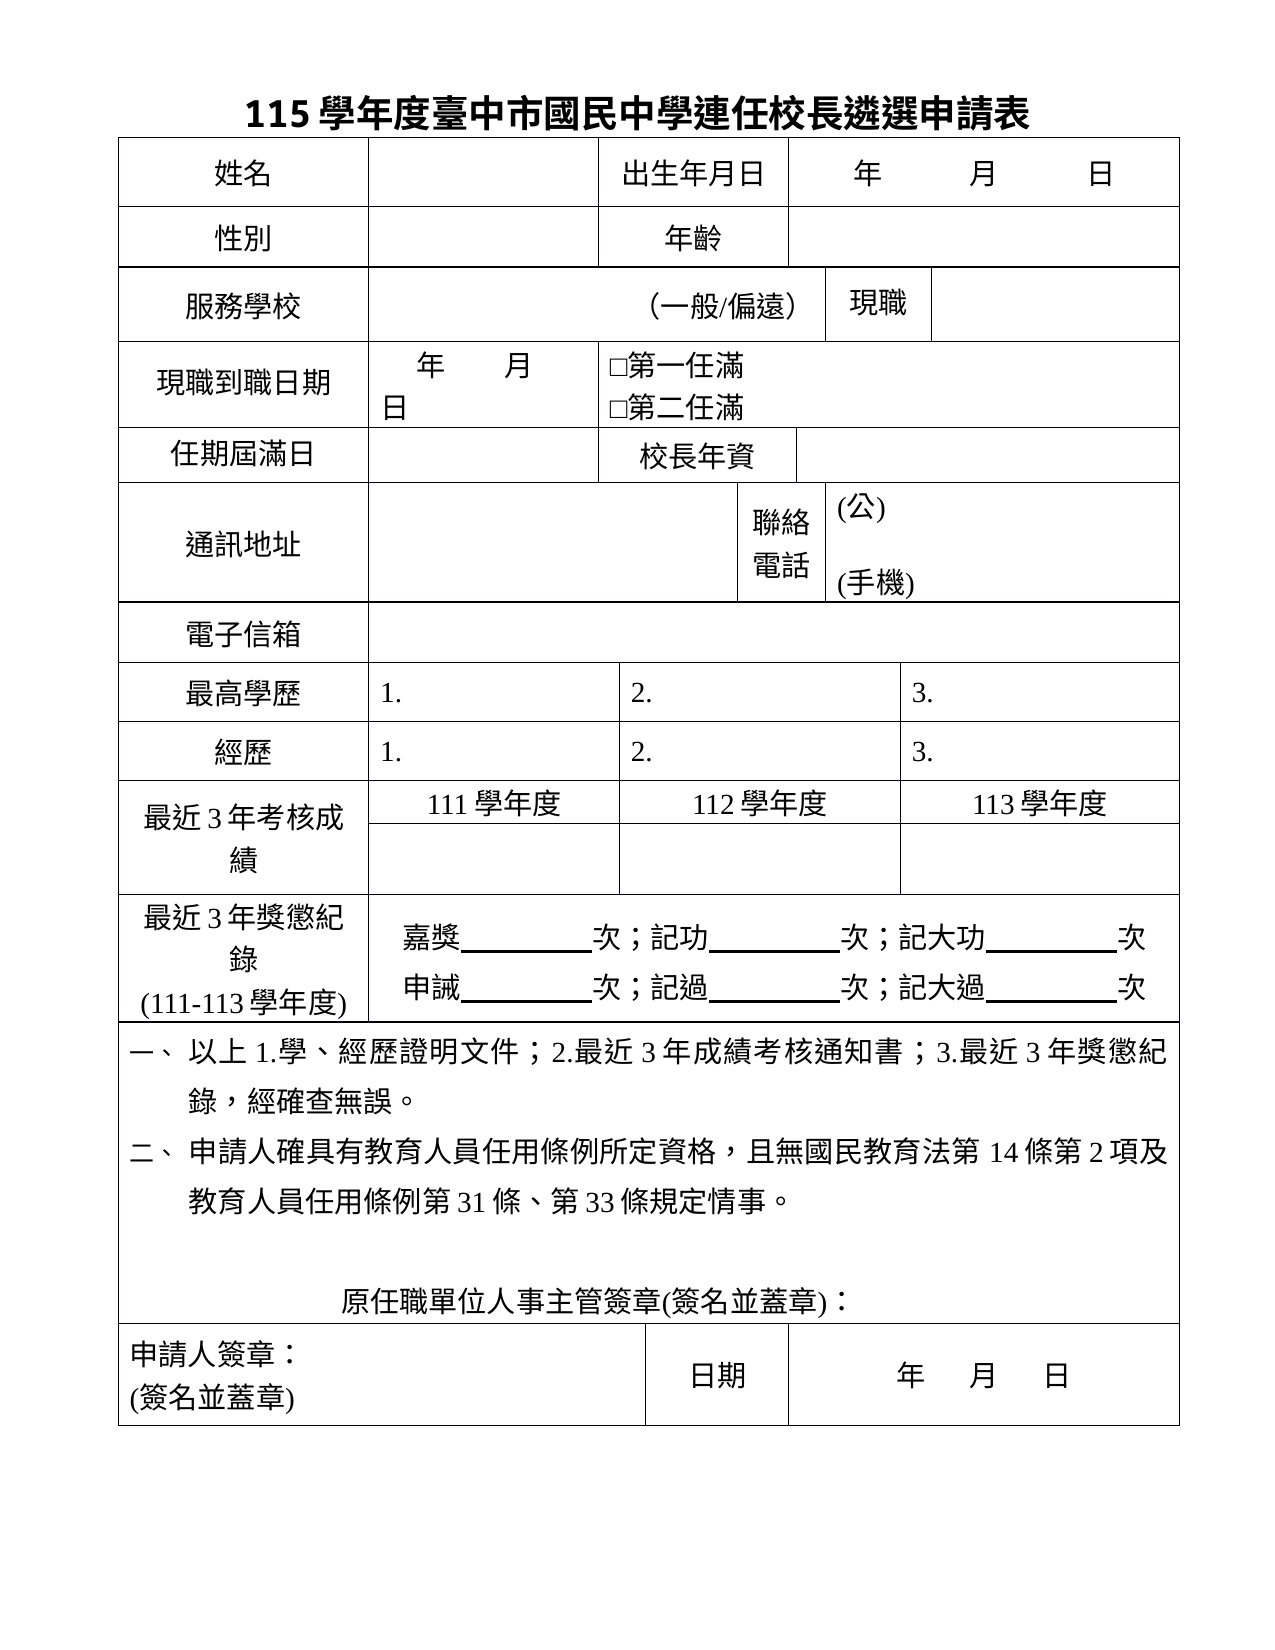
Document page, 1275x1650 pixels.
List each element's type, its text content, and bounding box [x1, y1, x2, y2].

table_cell 2. [620, 663, 900, 721]
table_cell 現職到職日期 [119, 342, 368, 427]
table_header 出生年月日 [599, 138, 788, 206]
table_cell 1. [369, 663, 619, 721]
table_cell 111學年度 [369, 781, 619, 823]
table_cell 112學年度 [620, 781, 900, 823]
table_cell 電子信箱 [119, 603, 368, 662]
table_header 年 月 日 [789, 138, 1179, 206]
table_cell 年齡 [599, 207, 788, 266]
table_cell 1. [369, 722, 619, 779]
table_cell 通訊地址 [119, 483, 368, 601]
table_cell 現職 [826, 268, 931, 341]
table_cell [369, 483, 737, 601]
table_header [369, 138, 598, 206]
table_cell 日期 [646, 1324, 788, 1425]
table_cell □第一任滿 □第二任滿 [599, 342, 1179, 427]
table_cell [620, 824, 900, 893]
table_cell [797, 428, 1179, 482]
table_cell 年 月 日 [789, 1324, 1179, 1425]
table_cell （一般/偏遠） [369, 268, 825, 341]
table_cell [901, 824, 1179, 893]
table_cell [369, 603, 1179, 662]
table_cell [789, 207, 1179, 266]
table_cell 校長年資 [599, 428, 796, 482]
table_cell [369, 428, 598, 482]
table_cell 最近3年考核成績 [119, 781, 368, 893]
table_cell 年 月 日 [369, 342, 598, 427]
table_cell 3. [901, 663, 1179, 721]
table_header 姓名 [119, 138, 368, 206]
table_cell 最近3年獎懲紀錄 (111-113學年度) [119, 895, 368, 1021]
text 115學年度臺中市國民中學連任校長遴選申請表 [118, 89, 1157, 137]
table_cell 嘉獎 次；記功 次；記大功 次 申誡 次；記過 次；記大過 次 [369, 895, 1179, 1021]
table_cell [369, 824, 619, 893]
table_cell [932, 268, 1179, 341]
table_cell 最高學歷 [119, 663, 368, 721]
table_cell 經歷 [119, 722, 368, 779]
table_cell 113學年度 [901, 781, 1179, 823]
table_cell 聯絡電話 [738, 483, 825, 601]
table_cell 任期屆滿日 [119, 428, 368, 482]
table_cell 3. [901, 722, 1179, 779]
table_cell 服務學校 [119, 268, 368, 341]
table_cell 以上1.學、經歷證明文件；2.最近3年成績考核通知書；3.最近3年獎懲紀錄，經確查無誤。 申請人確具有教育人員任用條例所定資格，且無國民教育法第14條第2項及教育人員任用條例第31條、第33條規定情事。 原任職單位人事主管簽章(簽名並蓋章)： [119, 1023, 1179, 1322]
table_cell [369, 207, 598, 266]
table_cell 申請人簽章： (簽名並蓋章) [119, 1324, 645, 1425]
table_cell (公) (手機) [826, 483, 1179, 601]
table_cell 性別 [119, 207, 368, 266]
table_cell 2. [620, 722, 900, 779]
